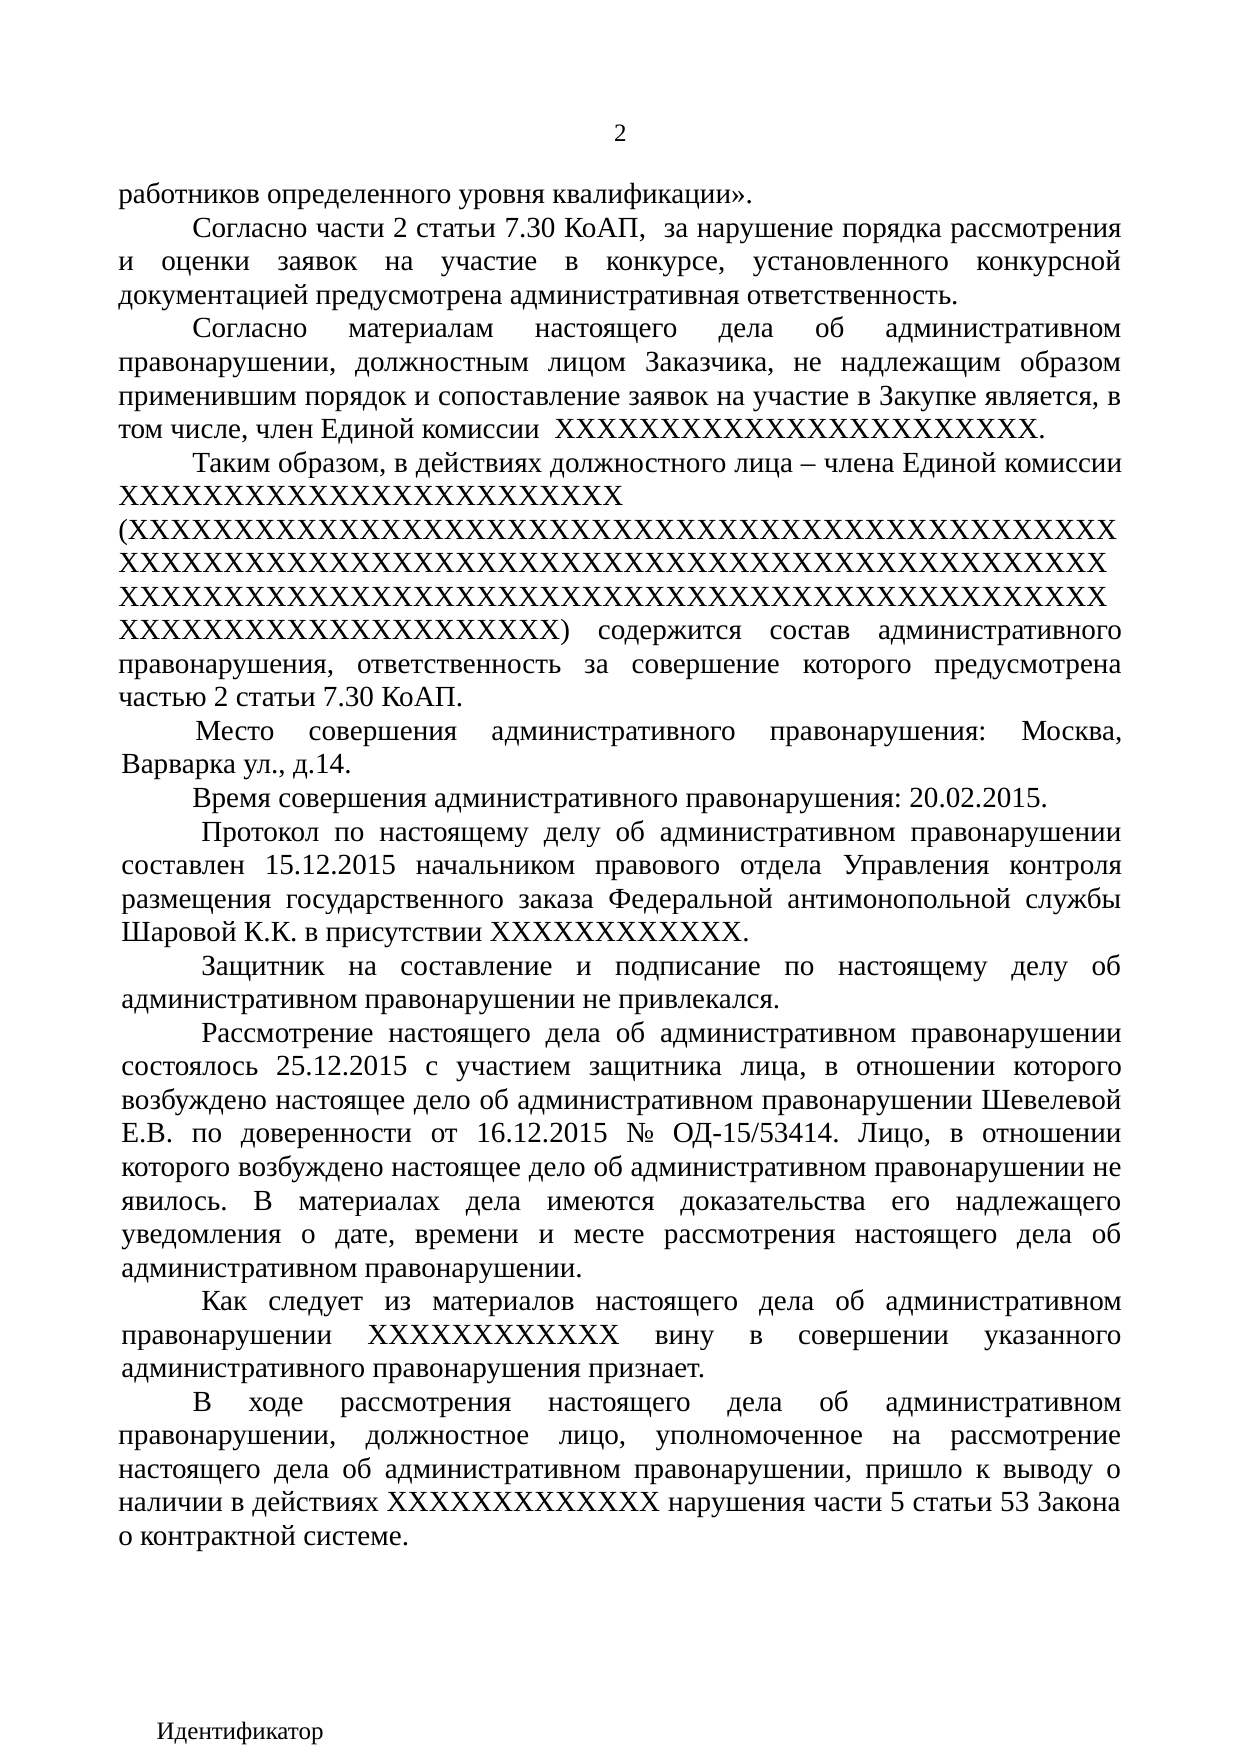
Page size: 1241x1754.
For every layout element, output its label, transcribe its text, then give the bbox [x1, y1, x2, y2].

text Защитник на составление и подписание по настоящему делу об административном правонарушении не привлекался. [121, 948, 1122, 1015]
text Время совершения административного правонарушения: 20.02.2015. [118, 780, 1122, 814]
text Таким образом, в действиях должностного лица – члена Единой комиссии XXXXXXXXXXXXXXXXXXXXXXXX (XXXXXXXXXXXXXXXXXXXXXXXXXXXXXXXXXXXXXXXXXXXXXXXXXXXXXXXXXXXXXXXXXXXXXXXXXXXXXXXXXXXXXXXXXXXXXXXXXXXXXXXXXXXXXXXXXXXXXXXXXXXXXXXXXXXXXXXXXXXXXXXXXXXXXXXXXXXXXXXXXX) содержится состав административного правонарушения, ответственность за совершение которого предусмотрена частью 2 статьи 7.30 КоАП. [118, 445, 1122, 713]
text Протокол по настоящему делу об административном правонарушении составлен 15.12.2015 начальником правового отдела Управления контроля размещения государственного заказа Федеральной антимонопольной службы Шаровой К.К. в присутствии XXXXXXXXXXXX. [121, 814, 1122, 948]
text Согласно части 2 статьи 7.30 КоАП, за нарушение порядка рассмотрения и оценки заявок на участие в конкурсе, установленного конкурсной документацией предусмотрена административная ответственность. [118, 210, 1122, 311]
text В ходе рассмотрения настоящего дела об административном правонарушении, должностное лицо, уполномоченное на рассмотрение настоящего дела об административном правонарушении, пришло к выводу о наличии в действиях XXXXXXXXXXXXX нарушения части 5 статьи 53 Закона о контрактной системе. [118, 1384, 1122, 1552]
text Как следует из материалов настоящего дела об административном правонарушении XXXXXXXXXXXX вину в совершении указанного административного правонарушения признает. [121, 1283, 1122, 1384]
text Рассмотрение настоящего дела об административном правонарушении состоялось 25.12.2015 с участием защитника лица, в отношении которого возбуждено настоящее дело об административном правонарушении Шевелевой Е.В. по доверенности от 16.12.2015 № ОД-15/53414. Лицо, в отношении которого возбуждено настоящее дело об административном правонарушении не явилось. В материалах дела имеются доказательства его надлежащего уведомления о дате, времени и месте рассмотрения настоящего дела об административном правонарушении. [121, 1015, 1122, 1283]
text Место совершения административного правонарушения: Москва, Варварка ул., д.14. [121, 713, 1122, 780]
text работников определенного уровня квалификации». [118, 176, 1122, 210]
text Согласно материалам настоящего дела об административном правонарушении, должностным лицом Заказчика, не надлежащим образом применившим порядок и сопоставление заявок на участие в Закупке является, в том числе, член Единой комиссии XXXXXXXXXXXXXXXXXXXXXXX. [118, 311, 1122, 445]
